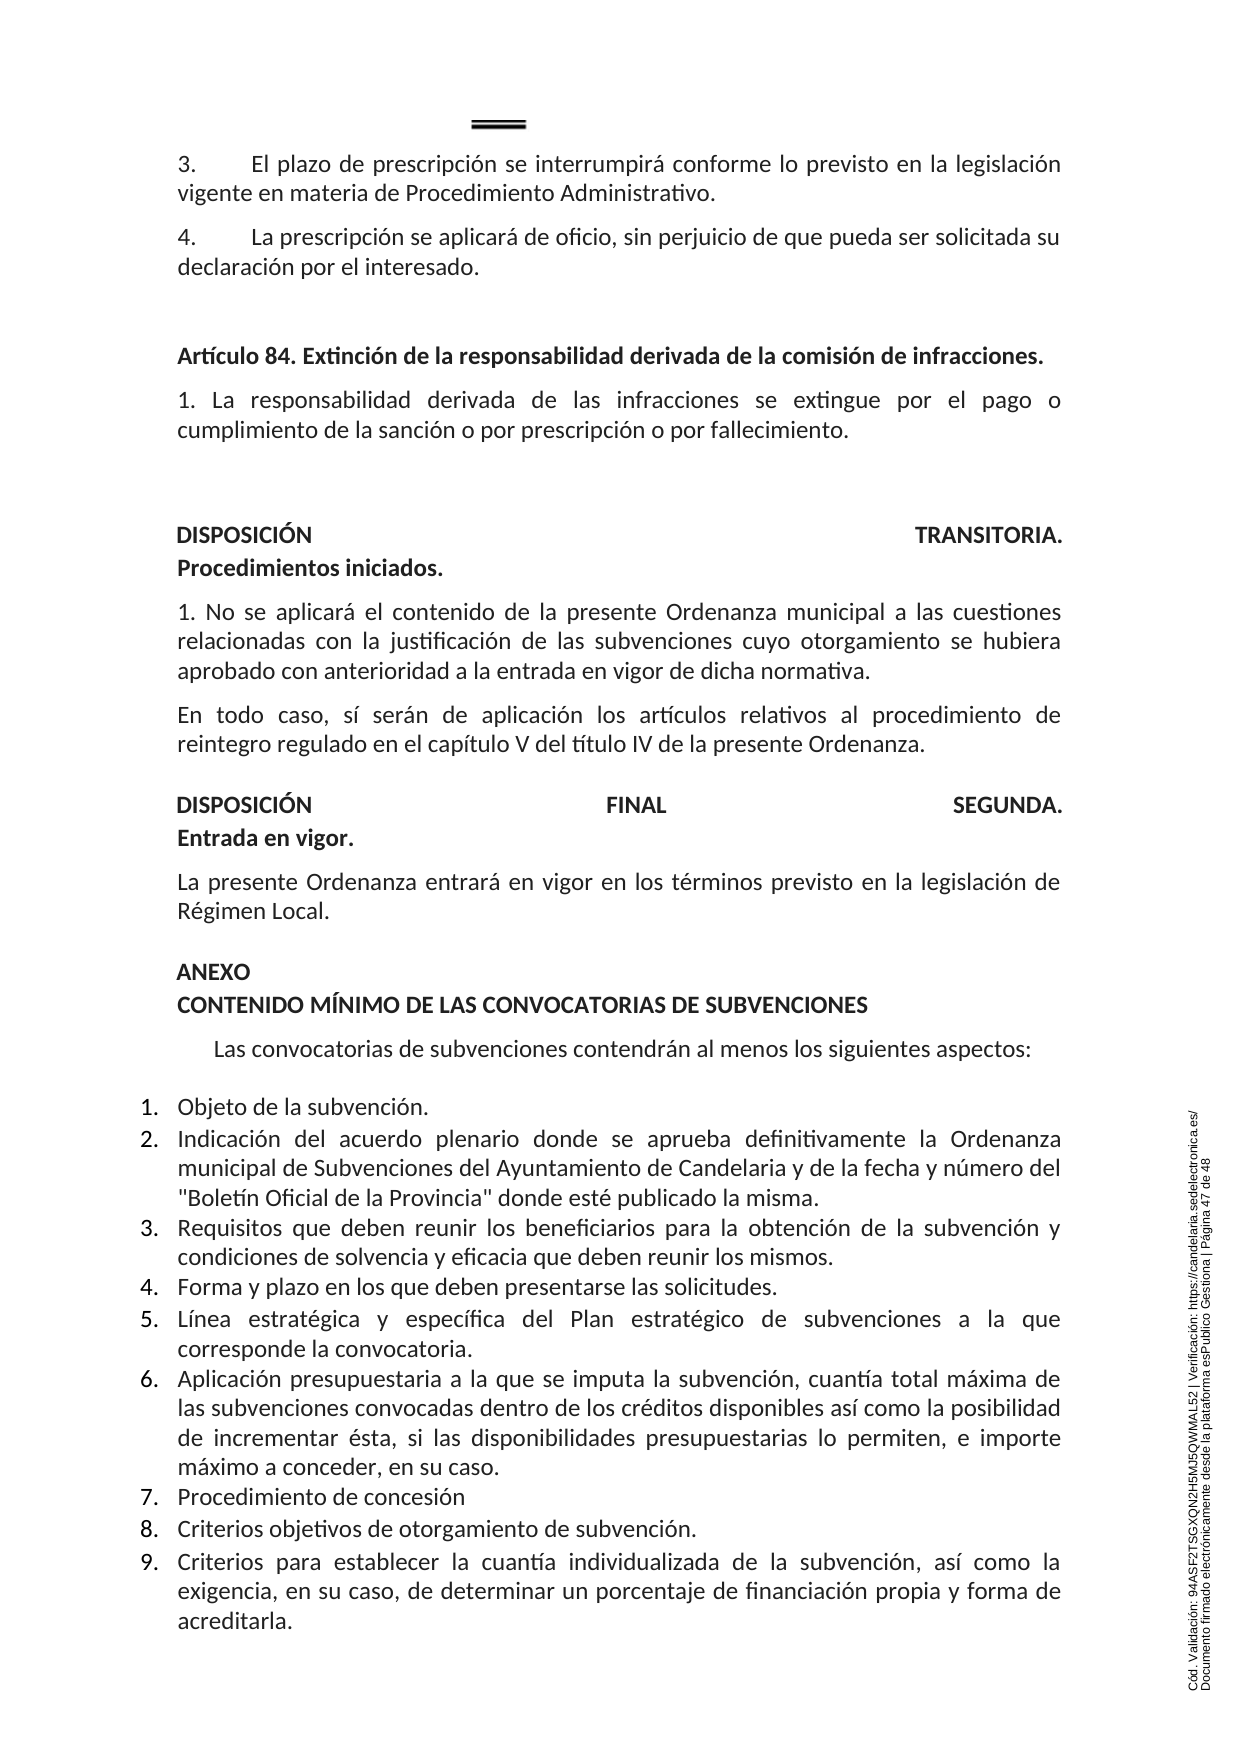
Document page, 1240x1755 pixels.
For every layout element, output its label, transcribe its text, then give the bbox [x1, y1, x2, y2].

text 1. La responsabilidad derivada de las infracciones se extingue por el pago o cumplimiento de la sanción o por prescripción o por fallecimiento. [177, 385, 1062, 444]
list El plazo de prescripción se interrumpirá conforme lo previsto en la legislación vigente en materia de Procedimiento Administrativo. [177, 148, 1062, 208]
text 1. No se aplicará el contenido de la presente Ordenanza municipal a las cuestiones relacionadas con la justificación de las subvenciones cuyo otorgamiento se hubiera aprobado con anterioridad a la entrada en vigor de dicha normativa. [177, 596, 1062, 685]
text CONTENIDO MÍNIMO DE LAS CONVOCATORIAS DE SUBVENCIONES [177, 989, 1063, 1019]
text Artículo 84. Extinción de la responsabilidad derivada de la comisión de infracciones. [177, 340, 1063, 371]
text Entrada en vigor. [177, 822, 1063, 853]
text DISPOSICIÓN TRANSITORIA. [176, 519, 1063, 549]
list Requisitos que deben reunir los beneficiarios para la obtención de la subvención y condiciones de solvencia y eficacia que deben reunir los mismos. [140, 1213, 1062, 1272]
list Criterios objetivos de otorgamiento de subvención. [140, 1514, 1062, 1544]
list Procedimiento de concesión [140, 1482, 1062, 1512]
text ANEXO [176, 956, 1063, 987]
text En todo caso, sí serán de aplicación los artículos relativos al procedimiento de reintegro regulado en el capítulo V del título IV de la presente Ordenanza. [177, 700, 1062, 759]
text DISPOSICIÓN FINAL SEGUNDA. [176, 789, 1063, 820]
list La prescripción se aplicará de oficio, sin perjuicio de que pueda ser solicitada su declaración por el interesado. [177, 222, 1062, 281]
text Las convocatorias de subvenciones contendrán al menos los siguientes aspectos: [176, 1034, 1062, 1063]
list Objeto de la subvención. [140, 1091, 1062, 1121]
list Forma y plazo en los que deben presentarse las solicitudes. [140, 1272, 1062, 1301]
list Criterios para establecer la cuantía individualizada de la subvención, así como la exigencia, en su caso, de determinar un porcentaje de financiación propia y forma de acreditarla. [140, 1546, 1062, 1635]
list Línea estratégica y específica del Plan estratégico de subvenciones a la que corresponde la convocatoria. [140, 1304, 1062, 1363]
text Procedimientos iniciados. [177, 552, 1063, 582]
list Indicación del acuerdo plenario donde se aprueba definitivamente la Ordenanza municipal de Subvenciones del Ayuntamiento de Candelaria y de la fecha y número del "Boletín Oficial de la Provincia" donde esté publicado la misma. [140, 1124, 1062, 1213]
list Aplicación presupuestaria a la que se imputa la subvención, cuantía total máxima de las subvenciones convocadas dentro de los créditos disponibles así como la posibilidad de incrementar ésta, si las disponibilidades presupuestarias lo permiten, e importe máximo a conceder, en su caso. [140, 1363, 1062, 1482]
text La presente Ordenanza entrará en vigor en los términos previsto en la legislación de Régimen Local. [177, 867, 1062, 926]
